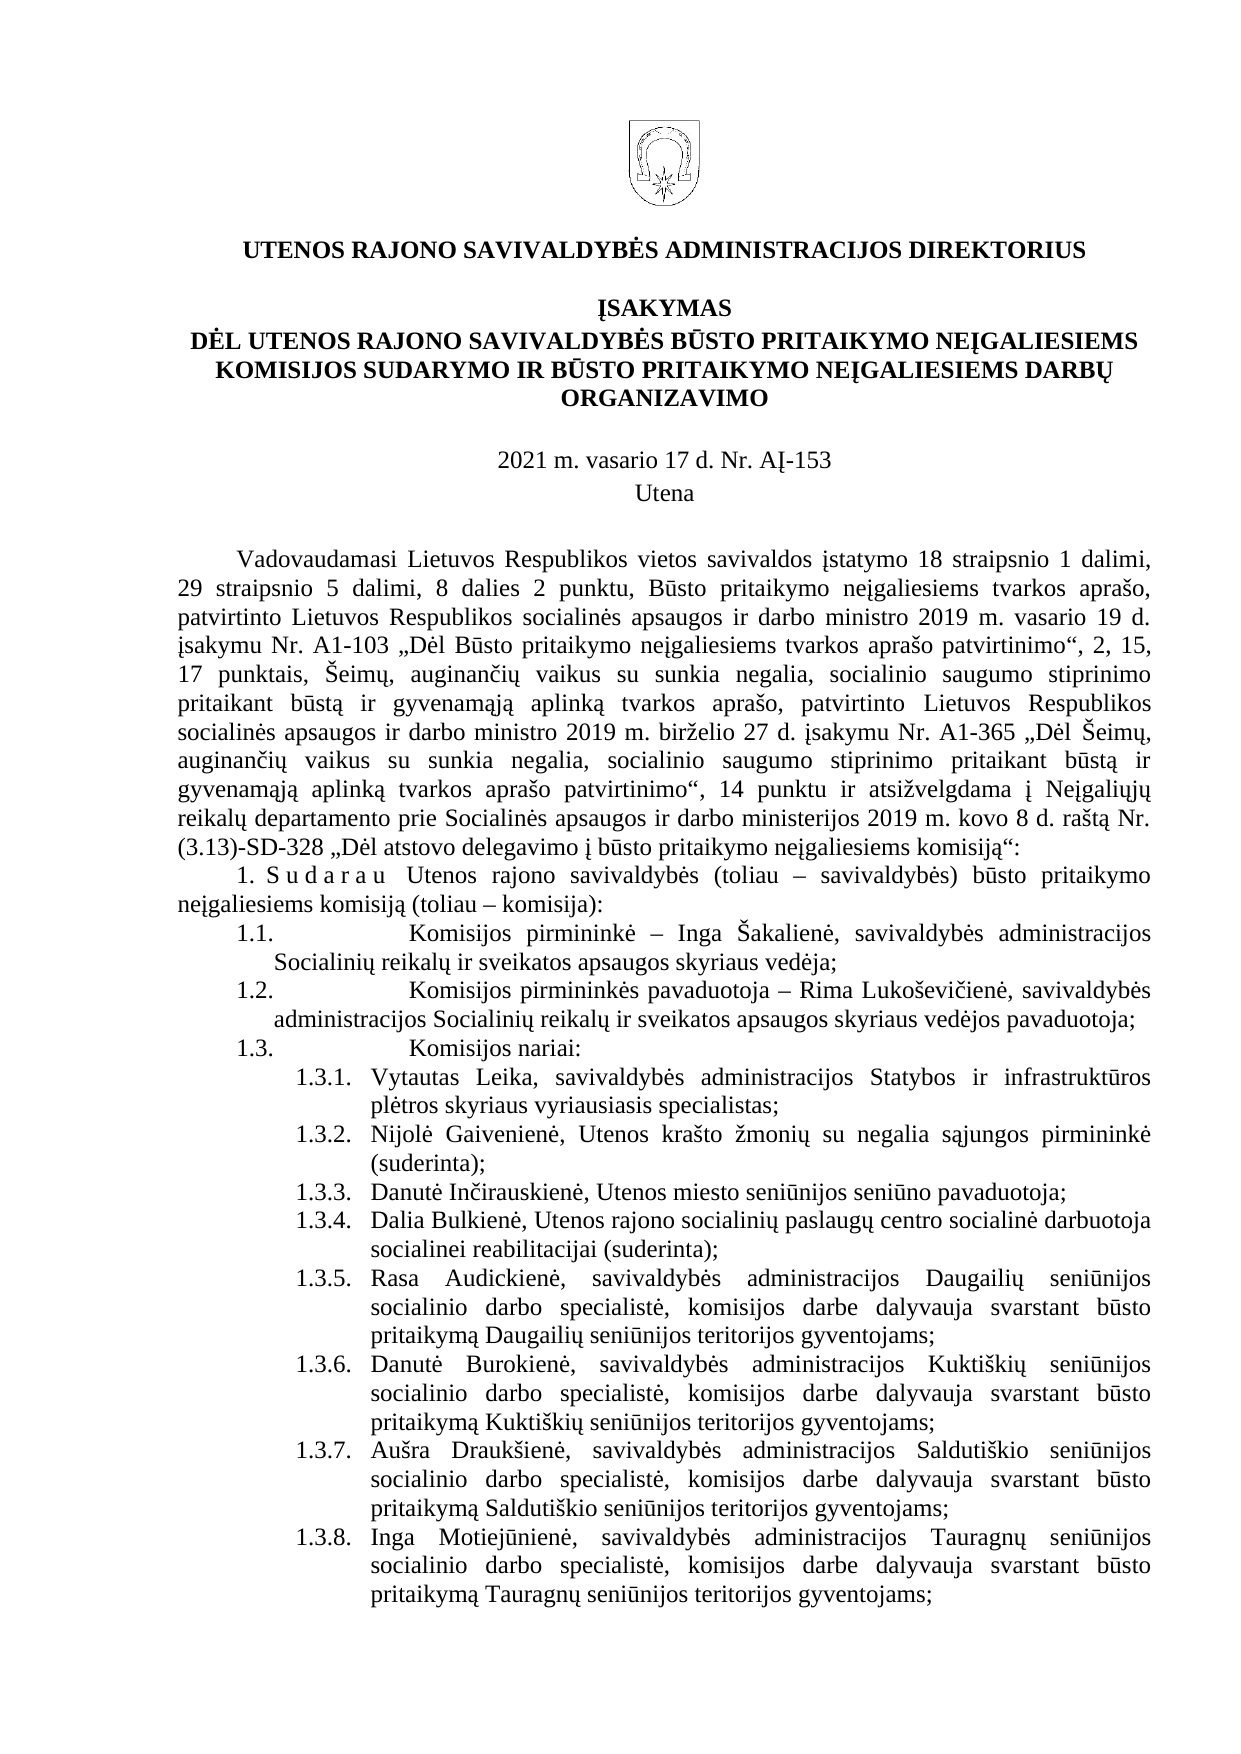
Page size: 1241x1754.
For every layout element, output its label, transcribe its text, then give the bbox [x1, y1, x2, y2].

text 2021 m. vasario 17 d. Nr. AĮ-153 [177, 445, 1152, 474]
text Utena [177, 478, 1152, 507]
text 1.3.6. Danutė Burokienė, savivaldybės administracijos Kuktiškių seniūnijos socialinio darbo specialistė, komisijos darbe dalyvauja svarstant būsto pritaikymą Kuktiškių seniūnijos teritorijos gyventojams; [295, 1349, 1152, 1436]
text UTENOS RAJONO SAVIVALDYBĖS ADMINISTRACIJOS DIREKTORIUS [177, 236, 1152, 264]
text 1.3.7. Aušra Draukšienė, savivaldybės administracijos Saldutiškio seniūnijos socialinio darbo specialistė, komisijos darbe dalyvauja svarstant būsto pritaikymą Saldutiškio seniūnijos teritorijos gyventojams; [295, 1436, 1152, 1522]
text 1.3.4. Dalia Bulkienė, Utenos rajono socialinių paslaugų centro socialinė darbuotoja socialinei reabilitacijai (suderinta); [295, 1206, 1152, 1263]
text ĮSAKYMAS [177, 293, 1152, 322]
text DĖL UTENOS RAJONO SAVIVALDYBĖS BŪSTO PRITAIKYMO NEĮGALIESIEMS komisijos SUDARYMO IR BŪSTO PRITAIKYMO NEĮGALIESIEMS DARBŲ ORGANIZAVIMO [177, 326, 1152, 412]
text 1.3. Komisijos nariai: [236, 1033, 1152, 1062]
text 1. Sudarau Utenos rajono savivaldybės (toliau – savivaldybės) būsto pritaikymo neįgaliesiems komisiją (toliau – komisija): [177, 861, 1152, 918]
text 1.3.1. Vytautas Leika, savivaldybės administracijos Statybos ir infrastruktūros plėtros skyriaus vyriausiasis specialistas; [295, 1062, 1152, 1119]
text Vadovaudamasi Lietuvos Respublikos vietos savivaldos įstatymo 18 straipsnio 1 dalimi, 29 straipsnio 5 dalimi, 8 dalies 2 punktu, Būsto pritaikymo neįgaliesiems tvarkos aprašo, patvirtinto Lietuvos Respublikos socialinės apsaugos ir darbo ministro 2019 m. vasario 19 d. įsakymu Nr. A1-103 „Dėl Būsto pritaikymo neįgaliesiems tvarkos aprašo patvirtinimo“, 2, 15, 17 punktais, Šeimų, auginančių vaikus su sunkia negalia, socialinio saugumo stiprinimo pritaikant būstą ir gyvenamąją aplinką tvarkos aprašo, patvirtinto Lietuvos Respublikos socialinės apsaugos ir darbo ministro 2019 m. birželio 27 d. įsakymu Nr. A1-365 „Dėl Šeimų, auginančių vaikus su sunkia negalia, socialinio saugumo stiprinimo pritaikant būstą ir gyvenamąją aplinką tvarkos aprašo patvirtinimo“, 14 punktu ir atsižvelgdama į Neįgaliųjų reikalų departamento prie Socialinės apsaugos ir darbo ministerijos 2019 m. kovo 8 d. raštą Nr. (3.13)-SD-328 „Dėl atstovo delegavimo į būsto pritaikymo neįgaliesiems komisiją“: [177, 544, 1152, 861]
text 1.3.5. Rasa Audickienė, savivaldybės administracijos Daugailių seniūnijos socialinio darbo specialistė, komisijos darbe dalyvauja svarstant būsto pritaikymą Daugailių seniūnijos teritorijos gyventojams; [295, 1263, 1152, 1349]
text 1.3.3. Danutė Inčirauskienė, Utenos miesto seniūnijos seniūno pavaduotoja; [295, 1177, 1152, 1206]
text 1.2. Komisijos pirmininkės pavaduotoja – Rima Lukoševičienė, savivaldybės administracijos Socialinių reikalų ir sveikatos apsaugos skyriaus vedėjos pavaduotoja; [236, 976, 1152, 1033]
text 1.3.2. Nijolė Gaivenienė, Utenos krašto žmonių su negalia sąjungos pirmininkė (suderinta); [295, 1119, 1152, 1177]
text 1.1. Komisijos pirmininkė – Inga Šakalienė, savivaldybės administracijos Socialinių reikalų ir sveikatos apsaugos skyriaus vedėja; [236, 918, 1152, 976]
text 1.3.8. Inga Motiejūnienė, savivaldybės administracijos Tauragnų seniūnijos socialinio darbo specialistė, komisijos darbe dalyvauja svarstant būsto pritaikymą Tauragnų seniūnijos teritorijos gyventojams; [295, 1522, 1152, 1608]
